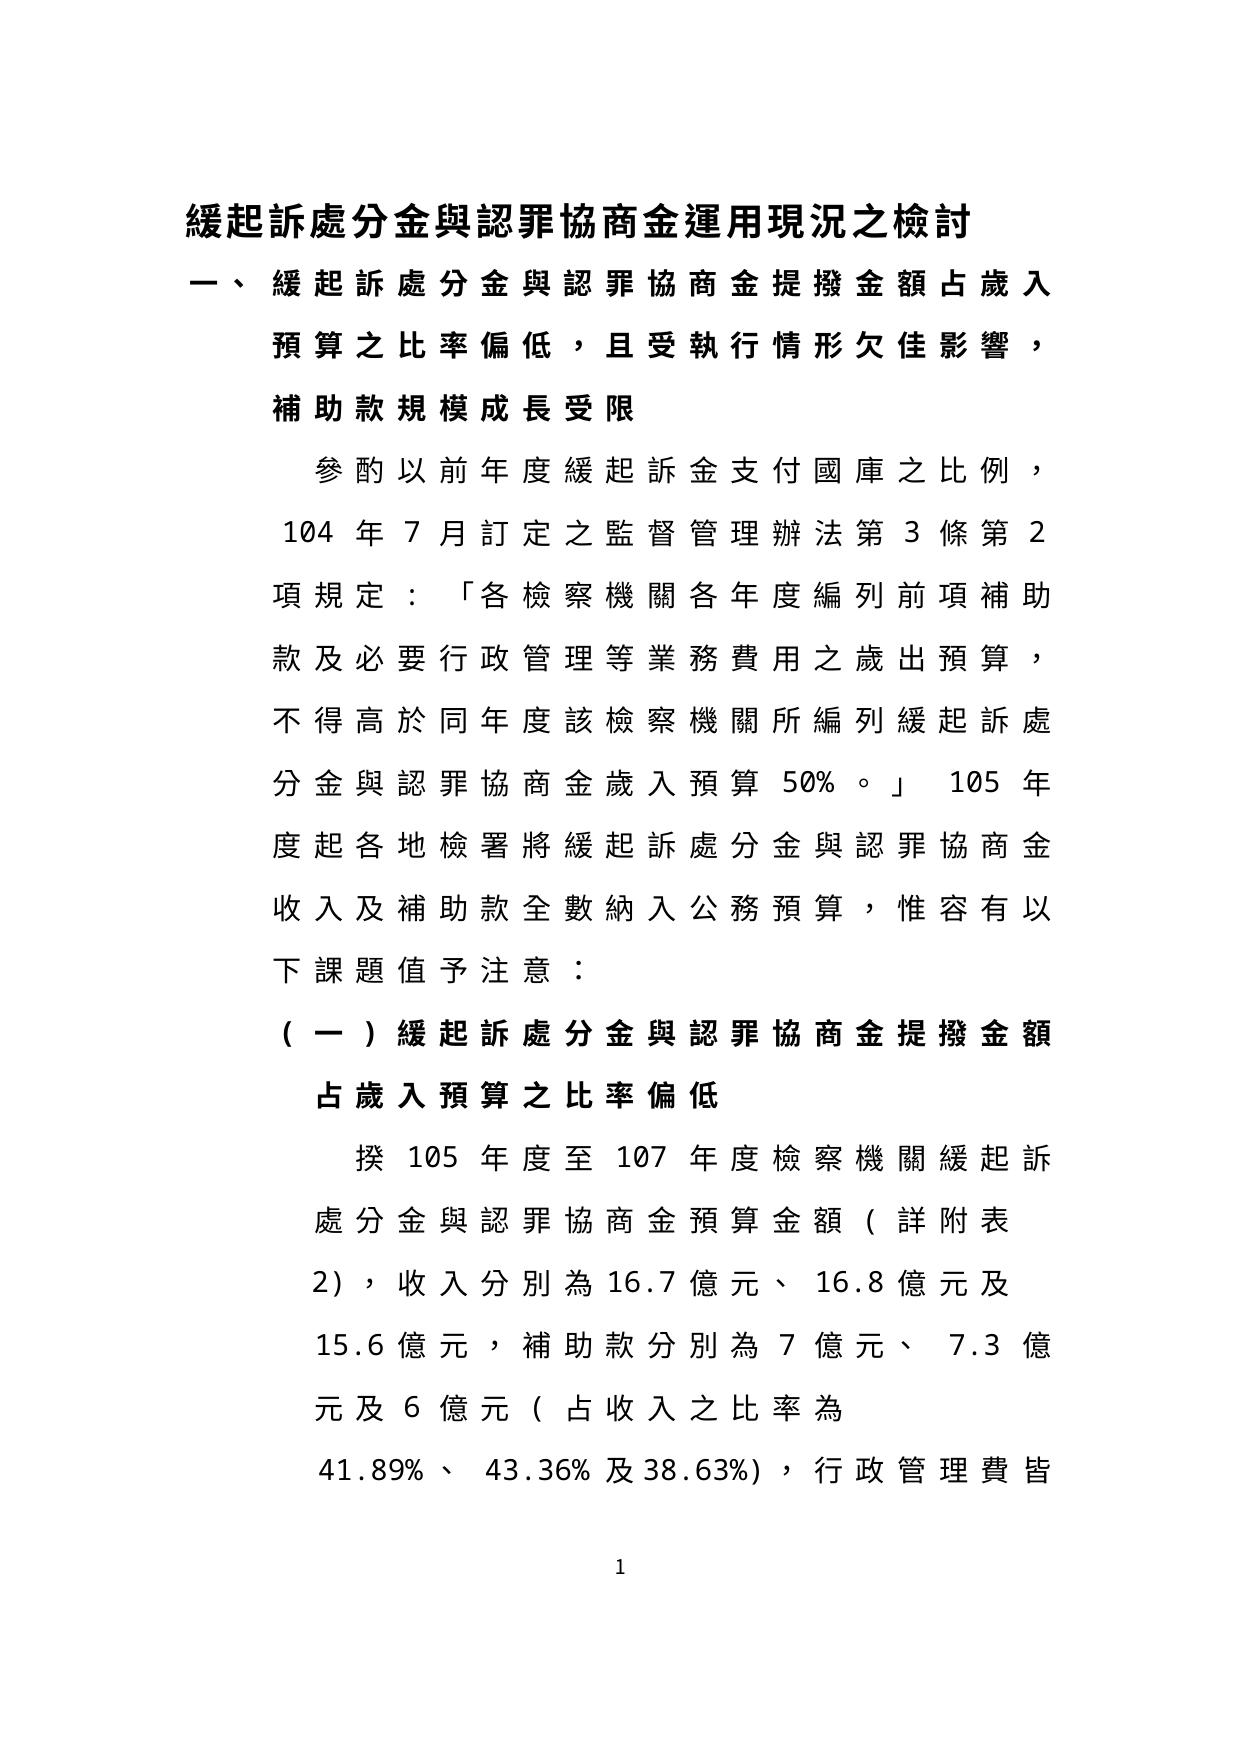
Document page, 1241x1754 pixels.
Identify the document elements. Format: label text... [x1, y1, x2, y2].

text 一、緩起訴處分金與認罪協商金提撥金額占歲入預算之比率偏低，且受執行情形欠佳影響，補助款規模成長受限 [183, 240, 1058, 427]
text 緩起訴處分金與認罪協商金運用現況之檢討 [183, 177, 1028, 240]
text (一)緩起訴處分金與認罪協商金提撥金額占歲入預算之比率偏低 [242, 990, 1058, 1115]
text 揆105年度至107年度檢察機關緩起訴處分金與認罪協商金預算金額(詳附表2)，收入分別為16.7億元、16.8億元及15.6億元，補助款分別為7億元、7.3億元及6億元(占收入之比率為41.89%、43.36%及38.63%)，行政管理費皆為1,000餘萬元(約占收入之1%)；據此，補助款及行政管理費合計金額占歲入預算之比率分別為42.89%、44.33%及39.61%，尚符合不高於緩起訴處分金與認罪協商金歲入預算50%之規定，惟低於法定上限之9成，107年度提撥比率甚未及法定上限之8成。 [271, 1115, 1058, 1490]
text 參酌以前年度緩起訴金支付國庫之比例，104年7月訂定之監督管理辦法第3條第2項規定:「各檢察機關各年度編列前項補助款及必要行政管理等業務費用之歲出預算，不得高於同年度該檢察機關所編列緩起訴處分金與認罪協商金歲入預算50%。」105年度起各地檢署將緩起訴處分金與認罪協商金收入及補助款全數納入公務預算，惟容有以下課題值予注意： [242, 427, 1058, 990]
